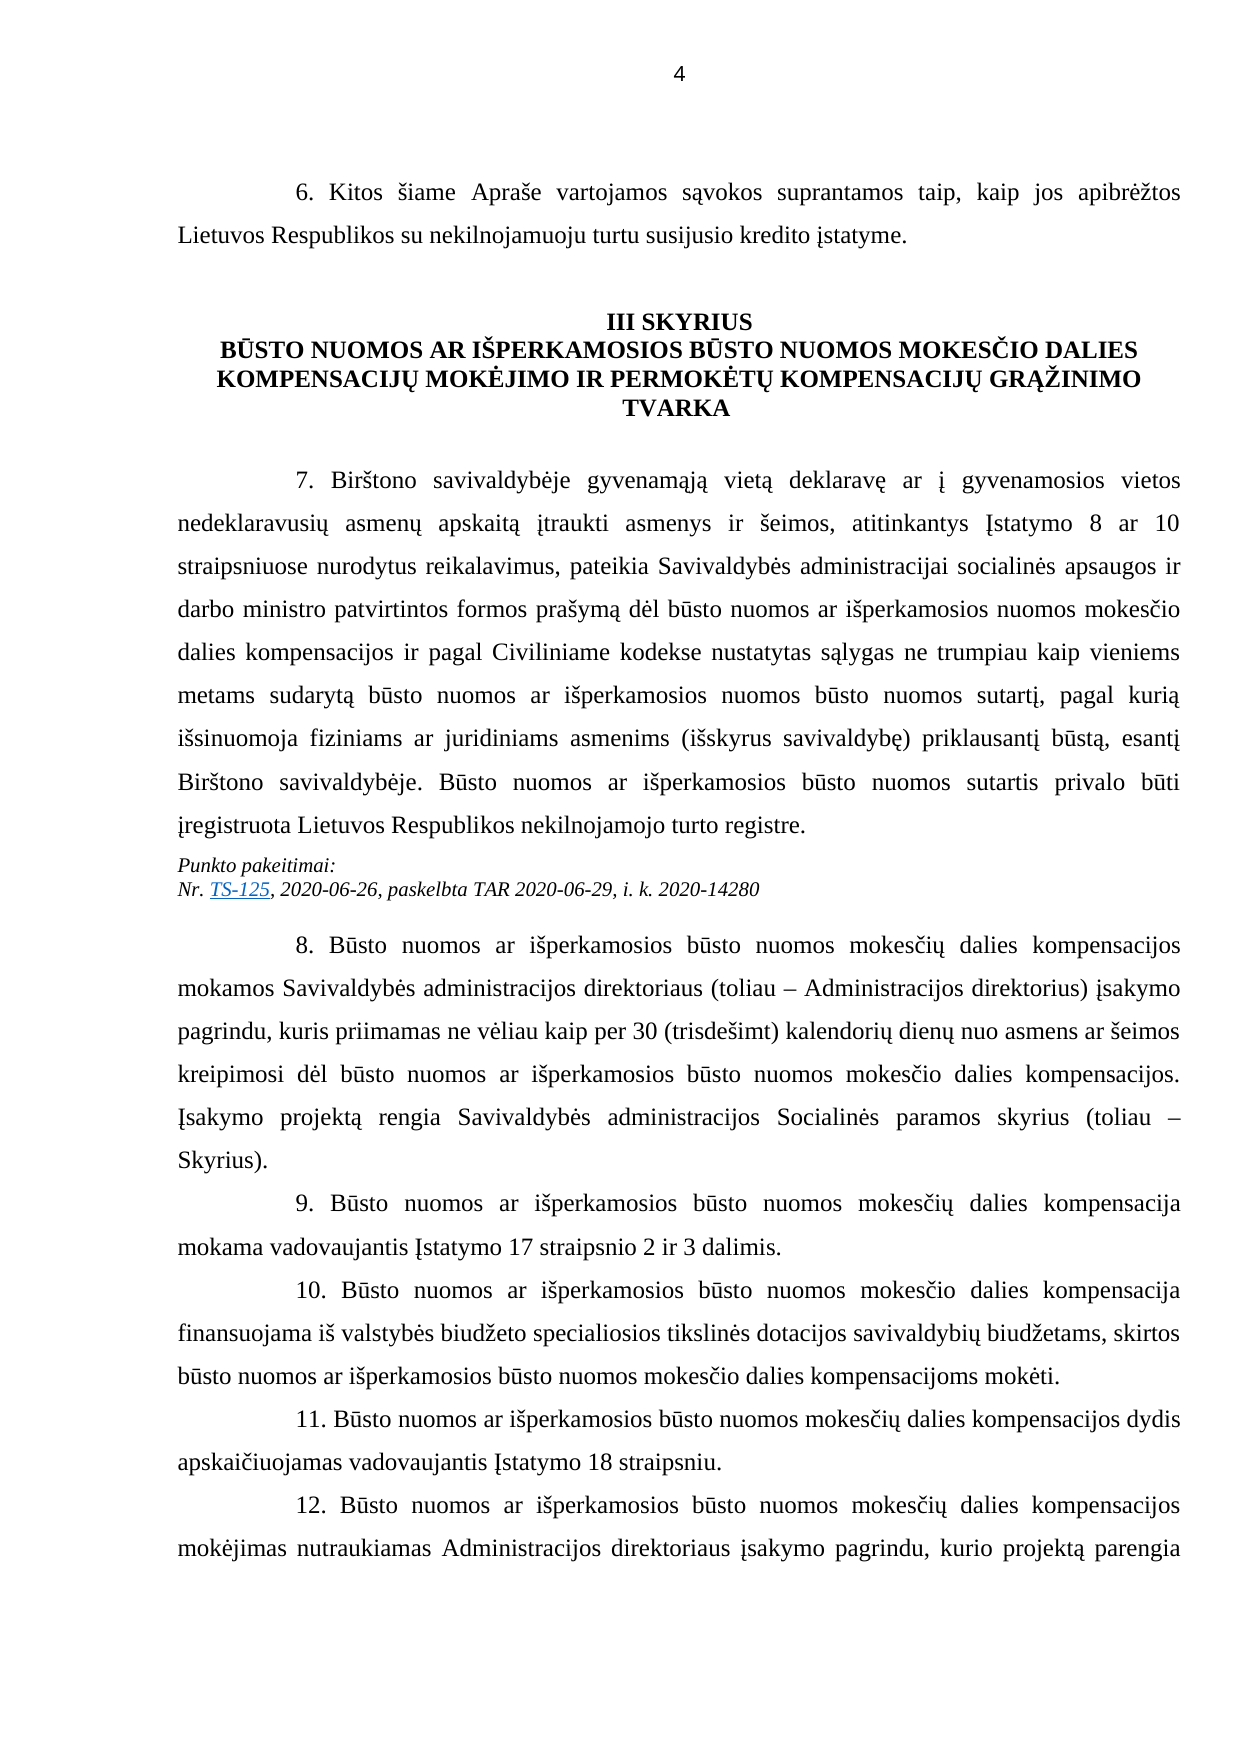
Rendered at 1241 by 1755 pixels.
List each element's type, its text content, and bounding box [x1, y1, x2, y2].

text BŪSTO NUOMOS AR IŠPERKAMOSIOS BŪSTO NUOMOS MOKESČIO DALIES KOMPENSACIJŲ MOKĖJIMO IR PERMOKĖTŲ KOMPENSACIJŲ GRĄŽINIMO TVARKA [177, 335, 1181, 422]
text 10. Būsto nuomos ar išperkamosios būsto nuomos mokesčio dalies kompensacija finansuojama iš valstybės biudžeto specialiosios tikslinės dotacijos savivaldybių biudžetams, skirtos būsto nuomos ar išperkamosios būsto nuomos mokesčio dalies kompensacijoms mokėti. [177, 1275, 1181, 1390]
text Nr. TS-125, 2020-06-26, paskelbta TAR 2020-06-29, i. k. 2020-14280 [177, 877, 1181, 901]
text 6. Kitos šiame Apraše vartojamos sąvokos suprantamos taip, kaip jos apibrėžtos Lietuvos Respublikos su nekilnojamuoju turtu susijusio kredito įstatyme. [177, 177, 1181, 249]
text III SKYRIUS [177, 307, 1181, 335]
text 7. Birštono savivaldybėje gyvenamąją vietą deklaravę ar į gyvenamosios vietos nedeklaravusių asmenų apskaitą įtraukti asmenys ir šeimos, atitinkantys Įstatymo 8 ar 10 straipsniuose nurodytus reikalavimus, pateikia Savivaldybės administracijai socialinės apsaugos ir darbo ministro patvirtintos formos prašymą dėl būsto nuomos ar išperkamosios nuomos mokesčio dalies kompensacijos ir pagal Civiliniame kodekse nustatytas sąlygas ne trumpiau kaip vieniems metams sudarytą būsto nuomos ar išperkamosios nuomos būsto nuomos sutartį, pagal kurią išsinuomoja fiziniams ar juridiniams asmenims (išskyrus savivaldybę) priklausantį būstą, esantį Birštono savivaldybėje. Būsto nuomos ar išperkamosios būsto nuomos sutartis privalo būti įregistruota Lietuvos Respublikos nekilnojamojo turto registre. [177, 465, 1181, 838]
text 11. Būsto nuomos ar išperkamosios būsto nuomos mokesčių dalies kompensacijos dydis apskaičiuojamas vadovaujantis Įstatymo 18 straipsniu. [177, 1404, 1181, 1476]
text 12. Būsto nuomos ar išperkamosios būsto nuomos mokesčių dalies kompensacijos mokėjimas nutraukiamas Administracijos direktoriaus įsakymo pagrindu, kurio projektą parengia [177, 1490, 1181, 1562]
text 8. Būsto nuomos ar išperkamosios būsto nuomos mokesčių dalies kompensacijos mokamos Savivaldybės administracijos direktoriaus (toliau – Administracijos direktorius) įsakymo pagrindu, kuris priimamas ne vėliau kaip per 30 (trisdešimt) kalendorių dienų nuo asmens ar šeimos kreipimosi dėl būsto nuomos ar išperkamosios būsto nuomos mokesčio dalies kompensacijos. Įsakymo projektą rengia Savivaldybės administracijos Socialinės paramos skyrius (toliau – Skyrius). [177, 930, 1181, 1174]
text 9. Būsto nuomos ar išperkamosios būsto nuomos mokesčių dalies kompensacija mokama vadovaujantis Įstatymo 17 straipsnio 2 ir 3 dalimis. [177, 1188, 1181, 1260]
text Punkto pakeitimai: [177, 853, 1181, 877]
